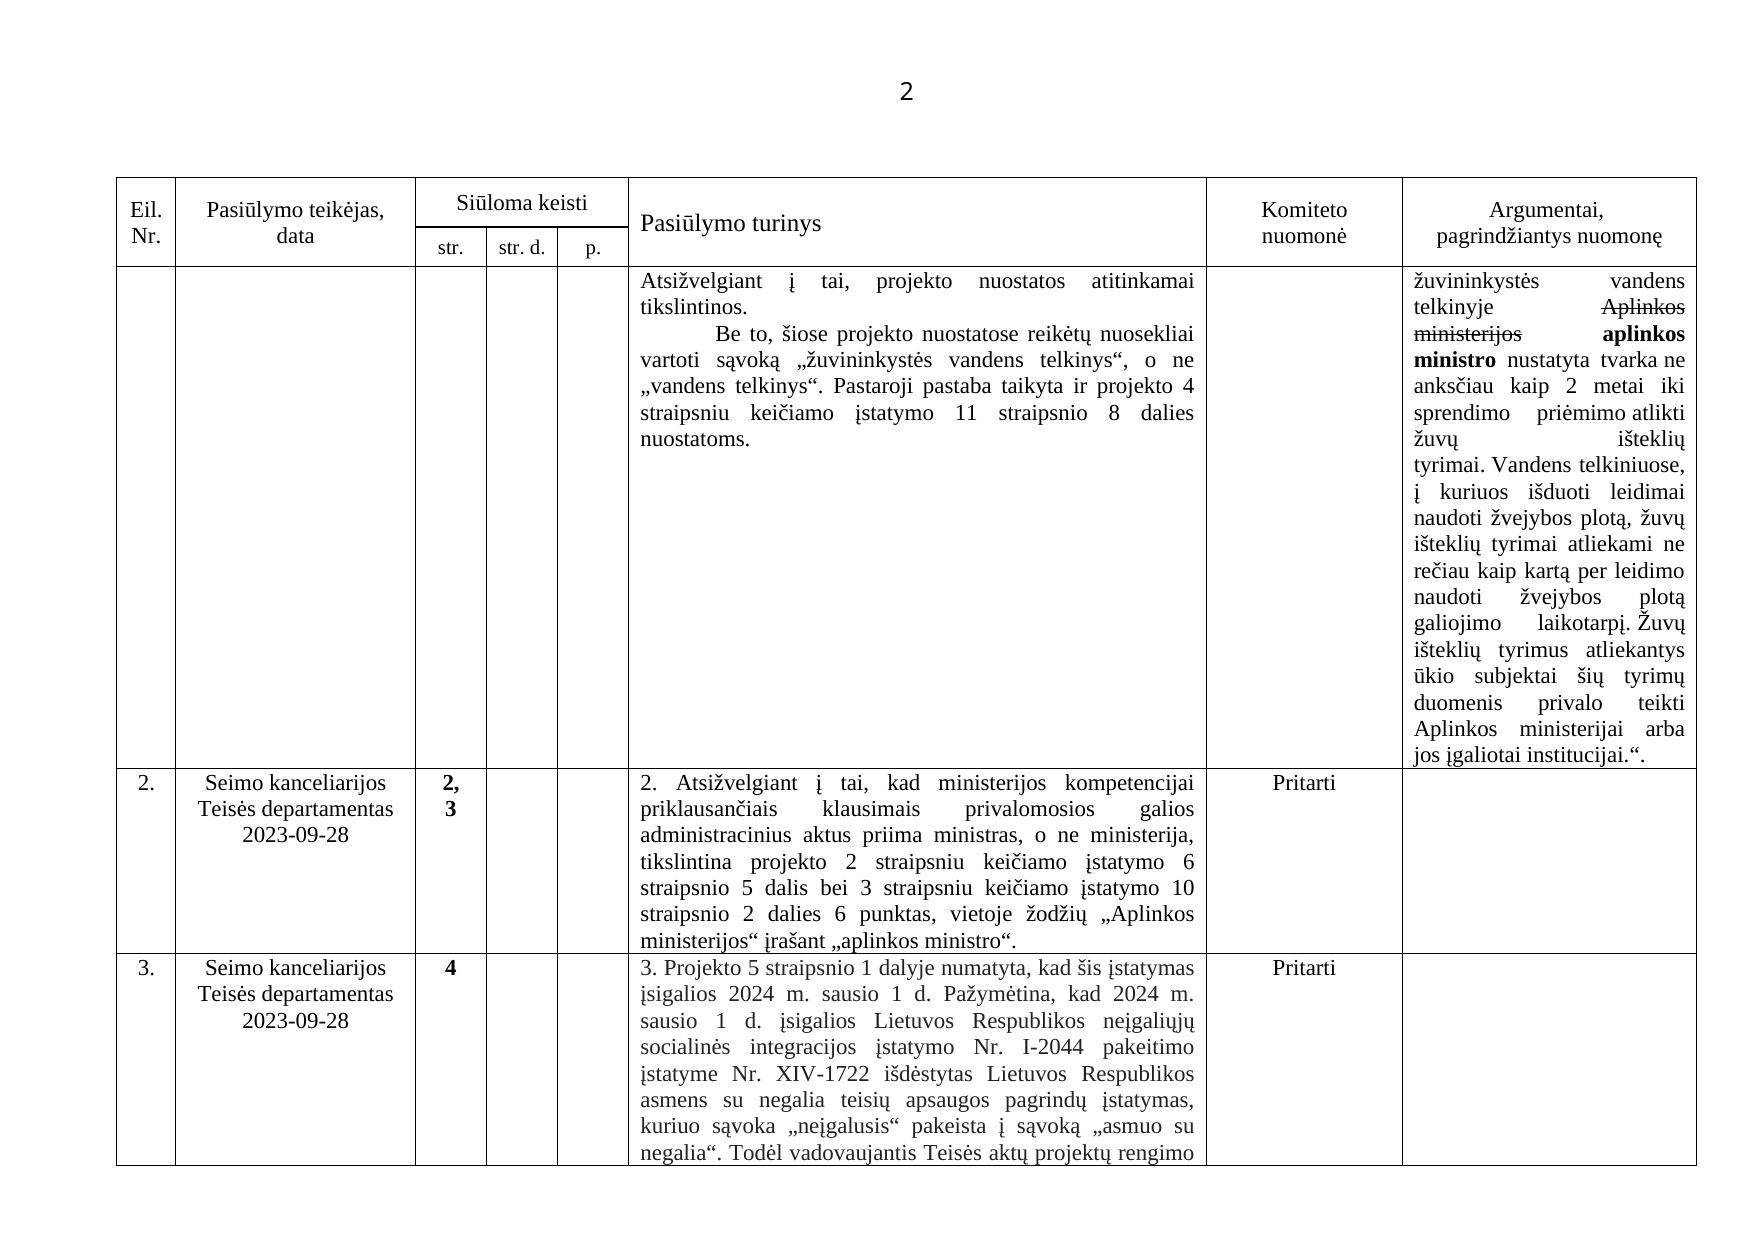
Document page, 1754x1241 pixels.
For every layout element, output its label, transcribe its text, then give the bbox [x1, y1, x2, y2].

table_cell 2. [117, 769, 175, 953]
table_header Argumentai, pagrindžiantys nuomonę [1403, 178, 1696, 266]
table_header Eil. Nr. [117, 178, 175, 266]
table_cell 2, 3 [416, 769, 486, 953]
table_cell 3. Projekto 5 straipsnio 1 dalyje numatyta, kad šis įstatymas įsigalios 2024 m. sausio 1 d. Pažymėtina, kad 2024 m. sausio 1 d. įsigalios Lietuvos Respublikos neįgaliųjų socialinės integracijos įstatymo Nr. I-2044 pakeitimo įstatyme Nr. XIV-1722 išdėstytas Lietuvos Respublikos asmens su negalia teisių apsaugos pagrindų įstatymas, kuriuo sąvoka „neįgalusis“ pakeista į sąvoką „asmuo su negalia“. Todėl vadovaujantis Teisės aktų projektų rengimo [629, 954, 1206, 1165]
table_cell str. [416, 228, 486, 266]
table_cell [487, 267, 557, 768]
table_cell [487, 769, 557, 953]
table_header Pasiūlymo teikėjas, data [176, 178, 415, 266]
table_cell [1403, 954, 1696, 1165]
table_cell 4 [416, 954, 486, 1165]
table_cell Pritarti [1207, 954, 1402, 1165]
table_header Siūloma keisti [416, 178, 628, 226]
table_cell [1207, 267, 1402, 768]
table_cell 2. Atsižvelgiant į tai, kad ministerijos kompetencijai priklausančiais klausimais privalomosios galios administracinius aktus priima ministras, o ne ministerija, tikslintina projekto 2 straipsniu keičiamo įstatymo 6 straipsnio 5 dalis bei 3 straipsniu keičiamo įstatymo 10 straipsnio 2 dalies 6 punktas, vietoje žodžių „Aplinkos ministerijos“ įrašant „aplinkos ministro“. [629, 769, 1206, 953]
table_cell Seimo kanceliarijos Teisės departamentas 2023-09-28 [176, 954, 415, 1165]
table_cell [416, 267, 486, 768]
table_cell [117, 267, 175, 768]
table_cell [176, 267, 415, 768]
table_cell Atsižvelgiant į tai, projekto nuostatos atitinkamai tikslintinos. Be to, šiose projekto nuostatose reikėtų nuosekliai vartoti sąvoką „žuvininkystės vandens telkinys“, o ne „vandens telkinys“. Pastaroji pastaba taikyta ir projekto 4 straipsniu keičiamo įstatymo 11 straipsnio 8 dalies nuostatoms. [629, 267, 1206, 768]
table_cell [558, 954, 628, 1165]
table_cell [487, 954, 557, 1165]
table_header Pasiūlymo turinys [629, 178, 1206, 266]
table_cell [1403, 769, 1696, 953]
table_header Komiteto nuomonė [1207, 178, 1402, 266]
table_cell [558, 769, 628, 953]
table_cell Seimo kanceliarijos Teisės departamentas 2023-09-28 [176, 769, 415, 953]
table_cell Pritarti [1207, 769, 1402, 953]
table_cell str. d. [487, 228, 557, 266]
table_cell [558, 267, 628, 768]
table_cell p. [558, 228, 628, 266]
table_cell žuvininkystės vandens telkinyje Aplinkos ministerijos aplinkos ministro nustatyta tvarka ne anksčiau kaip 2 metai iki sprendimo priėmimo atlikti žuvų išteklių tyrimai. Vandens telkiniuose, į kuriuos išduoti leidimai naudoti žvejybos plotą, žuvų išteklių tyrimai atliekami ne rečiau kaip kartą per leidimo naudoti žvejybos plotą galiojimo laikotarpį. Žuvų išteklių tyrimus atliekantys ūkio subjektai šių tyrimų duomenis privalo teikti Aplinkos ministerijai arba jos įgaliotai institucijai.“. [1403, 267, 1696, 768]
table_cell 3. [117, 954, 175, 1165]
